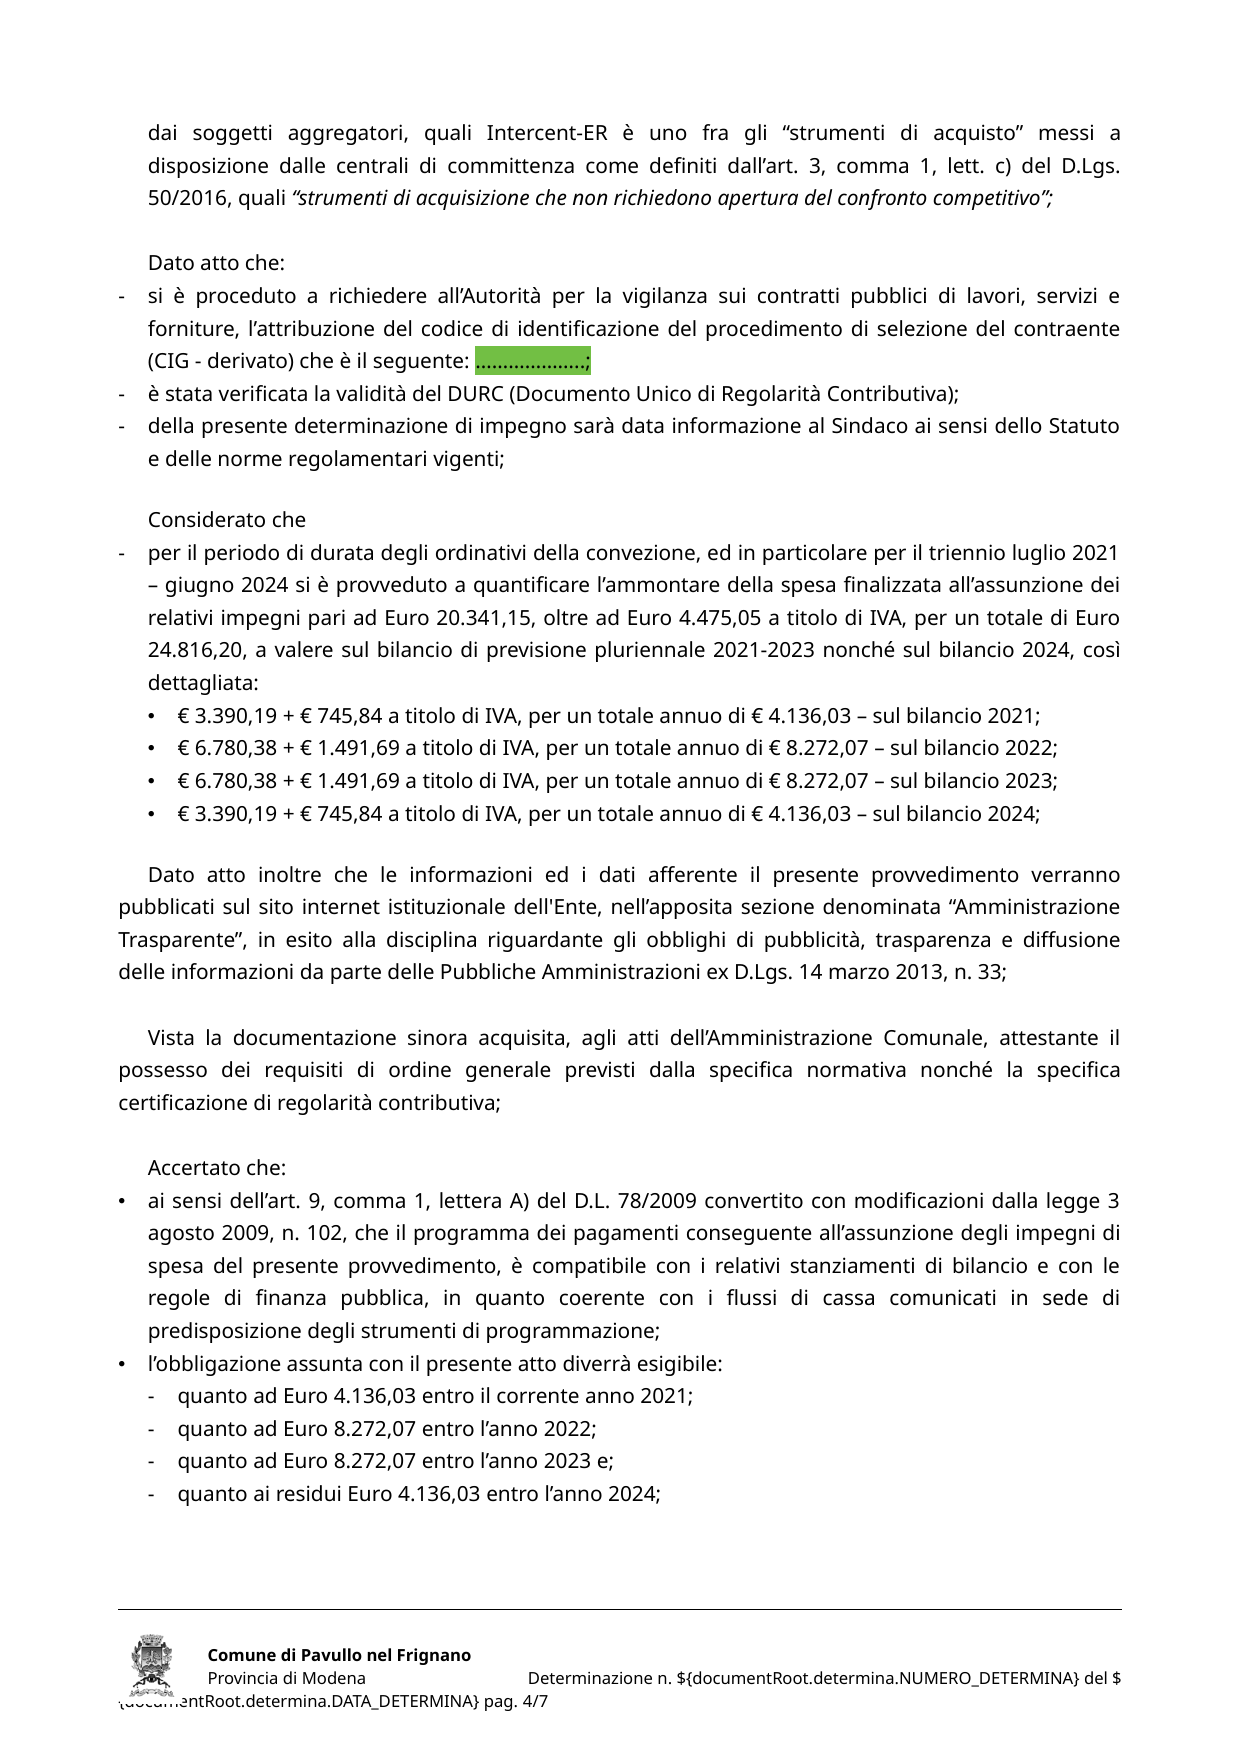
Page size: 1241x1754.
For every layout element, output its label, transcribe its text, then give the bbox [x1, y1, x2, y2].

text Dato atto inoltre che le informazioni ed i dati afferente il presente provvedimento verranno pubblicati sul sito internet istituzionale dell'Ente, nell’apposita sezione denominata “Amministrazione Trasparente”, in esito alla disciplina riguardante gli obblighi di pubblicità, trasparenza e diffusione delle informazioni da parte delle Pubbliche Amministrazioni ex D.Lgs. 14 marzo 2013, n. 33; [118, 860, 1122, 986]
text Considerato che [118, 505, 1122, 534]
text - quanto ai residui Euro 4.136,03 entro l’anno 2024; [148, 1479, 1122, 1508]
list dai soggetti aggregatori, quali Intercent-ER è uno fra gli “strumenti di acquisto” messi a disposizione dalle centrali di committenza come definiti dall’art. 3, comma 1, lett. c) del D.Lgs. 50/2016, quali “strumenti di acquisizione che non richiedono apertura del confronto competitivo”; [118, 118, 1122, 212]
list € 3.390,19 + € 745,84 a titolo di IVA, per un totale annuo di € 4.136,03 – sul bilancio 2021; [148, 701, 1122, 729]
text - quanto ad Euro 4.136,03 entro il corrente anno 2021; [148, 1381, 1122, 1410]
list € 3.390,19 + € 745,84 a titolo di IVA, per un totale annuo di € 4.136,03 – sul bilancio 2024; [148, 799, 1122, 827]
list l’obbligazione assunta con il presente atto diverrà esigibile: [118, 1349, 1122, 1377]
list € 6.780,38 + € 1.491,69 a titolo di IVA, per un totale annuo di € 8.272,07 – sul bilancio 2022; [148, 733, 1122, 762]
list è stata verificata la validità del DURC (Documento Unico di Regolarità Contributiva); [118, 379, 1122, 407]
text - quanto ad Euro 8.272,07 entro l’anno 2022; [148, 1414, 1122, 1442]
list della presente determinazione di impegno sarà data informazione al Sindaco ai sensi dello Statuto e delle norme regolamentari vigenti; [118, 412, 1122, 473]
text Dato atto che: [118, 248, 1122, 277]
text Accertato che: [118, 1153, 1122, 1182]
picture [120, 1631, 183, 1704]
list € 6.780,38 + € 1.491,69 a titolo di IVA, per un totale annuo di € 8.272,07 – sul bilancio 2023; [148, 766, 1122, 794]
text Vista la documentazione sinora acquisita, agli atti dell’Amministrazione Comunale, attestante il possesso dei requisiti di ordine generale previsti dalla specifica normativa nonché la specifica certificazione di regolarità contributiva; [118, 1023, 1122, 1116]
list ai sensi dell’art. 9, comma 1, lettera A) del D.L. 78/2009 convertito con modificazioni dalla legge 3 agosto 2009, n. 102, che il programma dei pagamenti conseguente all’assunzione degli impegni di spesa del presente provvedimento, è compatibile con i relativi stanziamenti di bilancio e con le regole di finanza pubblica, in quanto coerente con i flussi di cassa comunicati in sede di predisposizione degli strumenti di programmazione; [118, 1186, 1122, 1344]
list si è proceduto a richiedere all’Autorità per la vigilanza sui contratti pubblici di lavori, servizi e forniture, l’attribuzione del codice di identificazione del procedimento di selezione del contraente (CIG - derivato) che è il seguente: ………………..; [118, 281, 1122, 375]
list per il periodo di durata degli ordinativi della convezione, ed in particolare per il triennio luglio 2021 – giugno 2024 si è provveduto a quantificare l’ammontare della spesa finalizzata all’assunzione dei relativi impegni pari ad Euro 20.341,15, oltre ad Euro 4.475,05 a titolo di IVA, per un totale di Euro 24.816,20, a valere sul bilancio di previsione pluriennale 2021-2023 nonché sul bilancio 2024, così dettagliata: [118, 538, 1122, 697]
text - quanto ad Euro 8.272,07 entro l’anno 2023 e; [148, 1447, 1122, 1475]
